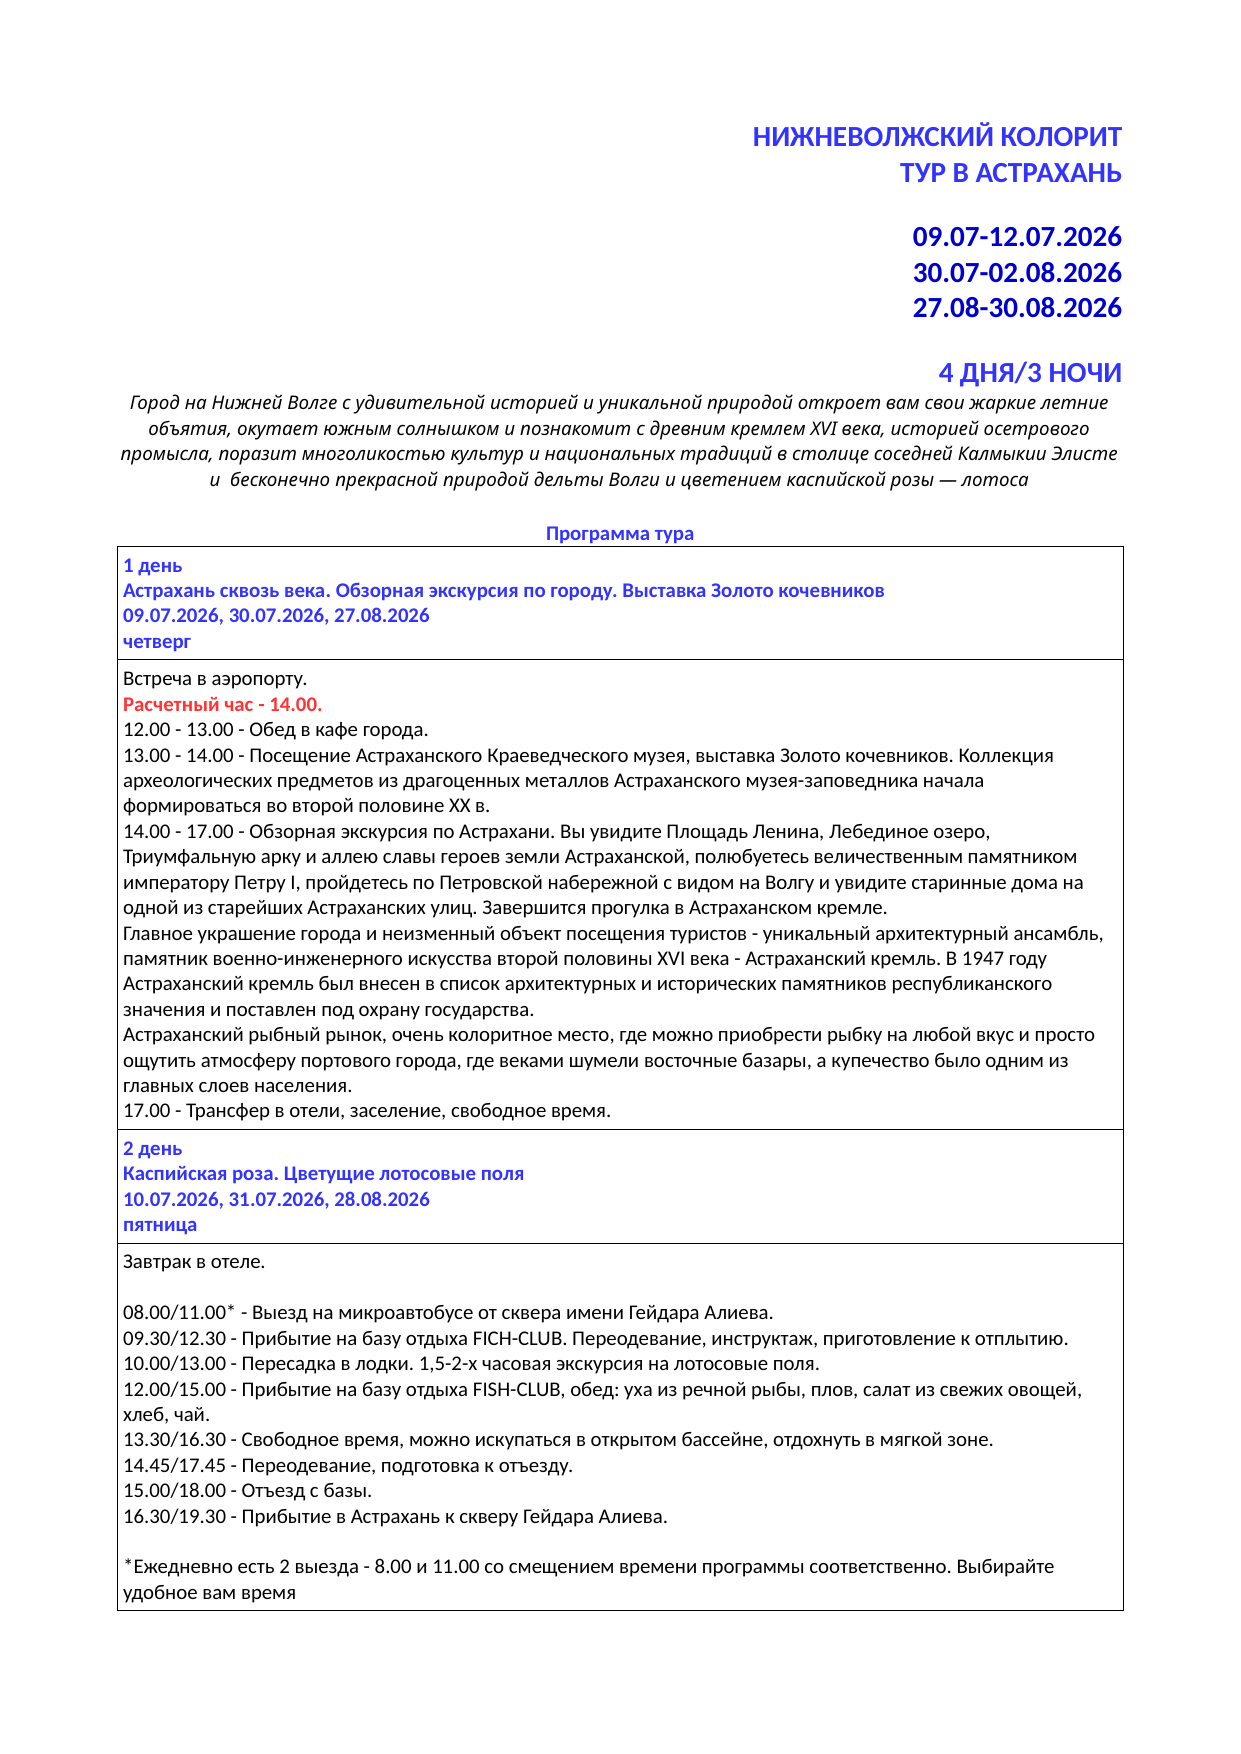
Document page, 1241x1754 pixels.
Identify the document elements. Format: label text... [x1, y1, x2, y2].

text НИЖНЕВОЛЖСКИЙ КОЛОРИТ [118, 118, 1122, 154]
table_header 1 день Астрахань сквозь века. Обзорная экскурсия по городу. Выставка Золото кочевников 09.07.2026, 30.07.2026, 27.08.2026 четверг [118, 547, 1123, 659]
table_cell 2 день Каспийская роза. Цветущие лотосовые поля 10.07.2026, 31.07.2026, 28.08.2026 пятница [118, 1130, 1123, 1242]
table_cell Встреча в аэропорту. Расчетный час - 14.00. 12.00 - 13.00 - Обед в кафе города. 13.00 - 14.00 - Посещение Астраханского Краеведческого музея, выставка Золото кочевников. Коллекция археологических предметов из драгоценных металлов Астраханского музея-заповедника начала формироваться во второй половине XX в. 14.00 - 17.00 - Обзорная экскурсия по Астрахани. Вы увидите Площадь Ленина, Лебединое озеро, Триумфальную арку и аллею славы героев земли Астраханской, полюбуетесь величественным памятником императору Петру I, пройдетесь по Петровской набережной с видом на Волгу и увидите старинные дома на одной из старейших Астраханских улиц. Завершится прогулка в Астраханском кремле. Главное украшение города и неизменный объект посещения туристов - уникальный архитектурный ансамбль, памятник военно-инженерного искусства второй половины XVI века - Астраханский кремль. В 1947 году Астраханский кремль был внесен в список архитектурных и исторических памятников республиканского значения и поставлен под охрану государства. Астраханский рыбный рынок, очень колоритное место, где можно приобрести рыбку на любой вкус и просто ощутить атмосферу портового города, где веками шумели восточные базары, а купечество было одним из главных слоев населения. 17.00 - Трансфер в отели, заселение, свободное время. [118, 660, 1123, 1129]
text 4 ДНЯ/3 НОЧИ [118, 354, 1122, 389]
text 30.07-02.08.2026 [118, 254, 1122, 289]
text Город на Нижней Волге с удивительной историей и уникальной природой откроет вам свои жаркие летние объятия, окутает южным солнышком и познакомит с древним кремлем XVI века, историей осетрового промысла, поразит многоликостью культур и национальных традиций в столице соседней Калмыкии Элисте и бесконечно прекрасной природой дельты Волги и цветением каспийской розы — лотоса [118, 389, 1122, 491]
text Программа тура [118, 520, 1122, 546]
text ТУР В АСТРАХАНЬ [118, 154, 1122, 189]
text 27.08-30.08.2026 [118, 289, 1122, 325]
text 09.07-12.07.2026 [118, 218, 1122, 254]
table_cell Завтрак в отеле. 08.00/11.00* - Выезд на микроавтобусе от сквера имени Гейдара Алиева. 09.30/12.30 - Прибытие на базу отдыха FICH-CLUB. Переодевание, инструктаж, приготовление к отплытию. 10.00/13.00 - Пересадка в лодки. 1,5-2-х часовая экскурсия на лотосовые поля. 12.00/15.00 - Прибытие на базу отдыха FISH-CLUB, обед: уха из речной рыбы, плов, салат из свежих овощей, хлеб, чай. 13.30/16.30 - Свободное время, можно искупаться в открытом бассейне, отдохнуть в мягкой зоне. 14.45/17.45 - Переодевание, подготовка к отъезду. 15.00/18.00 - Отъезд с базы. 16.30/19.30 - Прибытие в Астрахань к скверу Гейдара Алиева. *Ежедневно есть 2 выезда - 8.00 и 11.00 со смещением времени программы соответственно. Выбирайте удобное вам время [118, 1244, 1123, 1610]
